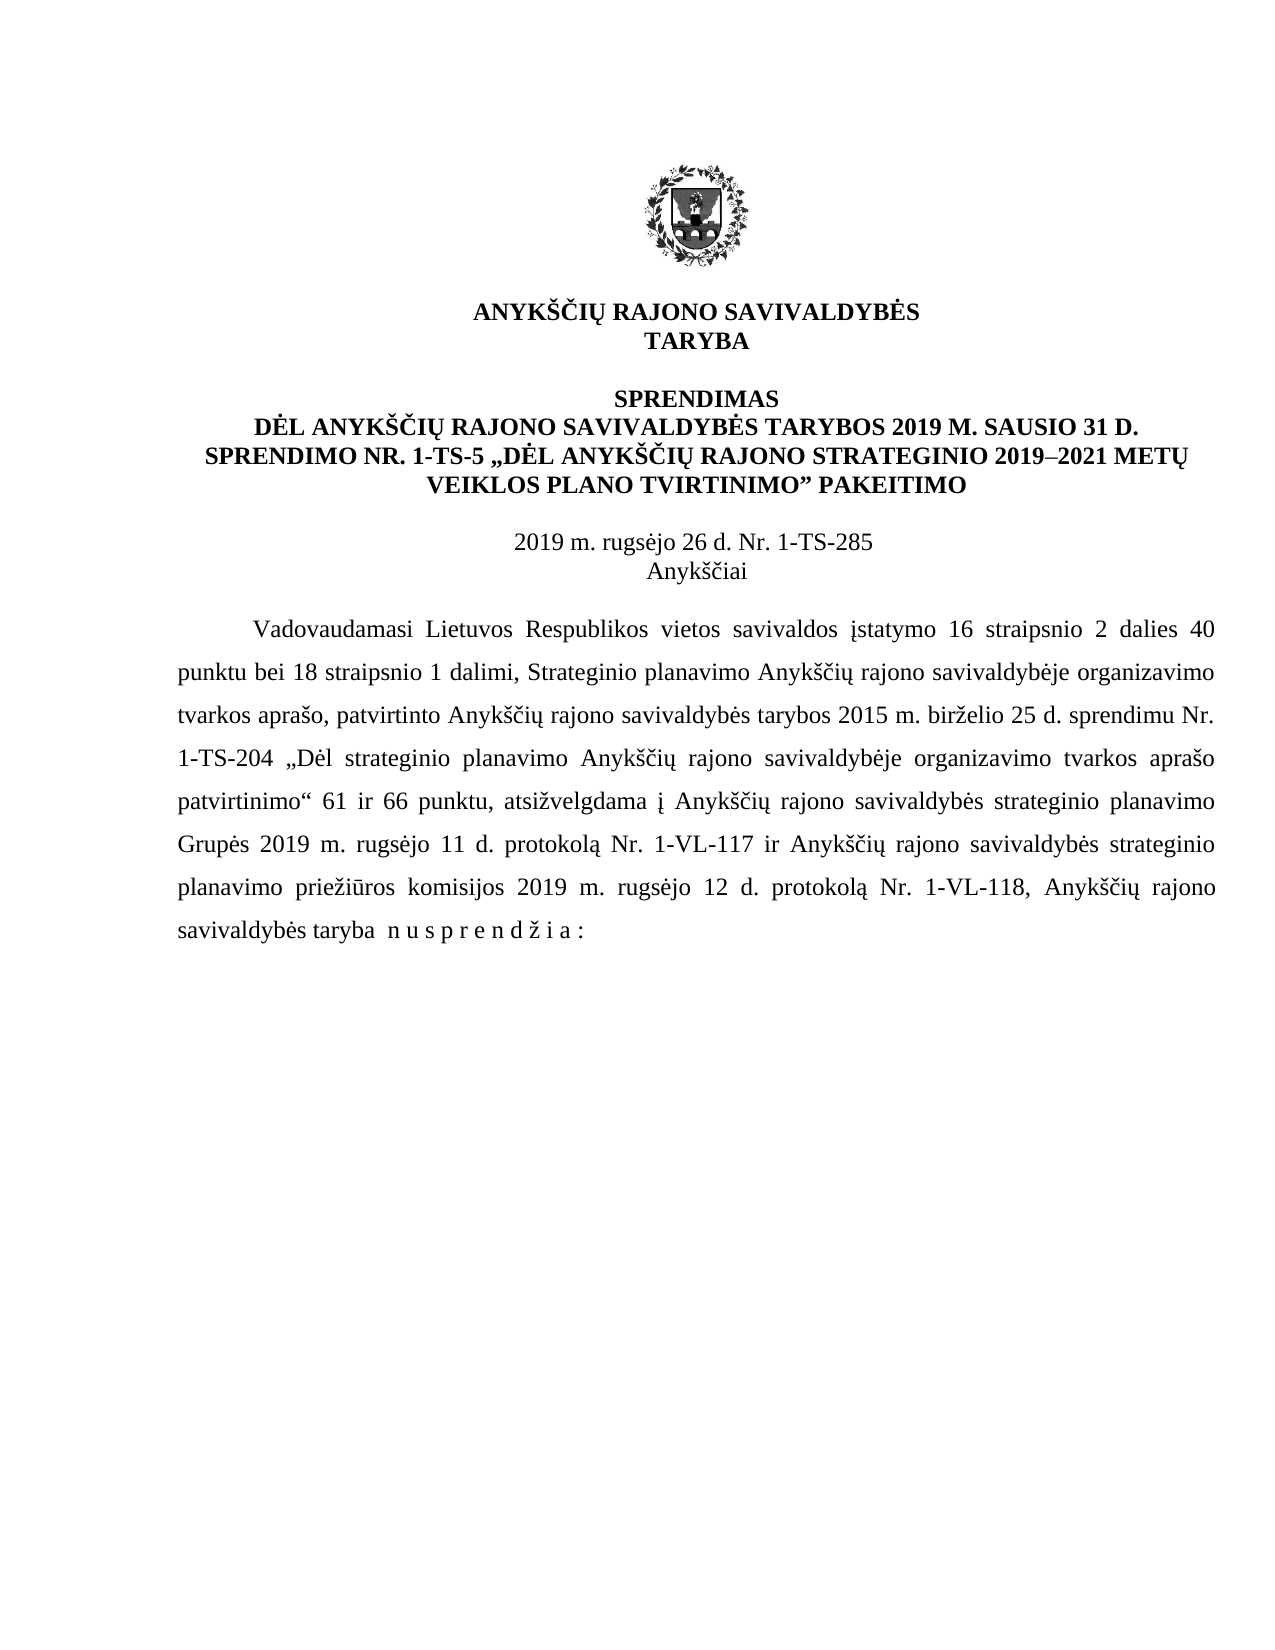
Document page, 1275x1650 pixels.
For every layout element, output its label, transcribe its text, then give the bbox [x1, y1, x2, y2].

text TARYBA [177, 326, 1216, 355]
text Anykščiai [177, 556, 1216, 585]
text SPRENDIMAS [177, 384, 1216, 412]
text DĖL ANYKŠČIŲ RAJONO SAVIVALDYBĖS TARYBOS 2019 M. SAUSIO 31 D. SPRENDIMO Nr. 1-TS-5 „DĖL ANYKŠČIŲ RAJONO STRATEGINIO 2019–2021 METŲ VEIKLOS PLANO TVIRTINIMO” PAKEITIMO [177, 412, 1216, 499]
text ANYKŠČIŲ RAJONO SAVIVALDYBĖS [177, 297, 1216, 326]
text 2019 m. rugsėjo 26 d. Nr. 1-TS-285 [177, 527, 1216, 556]
text Vadovaudamasi Lietuvos Respublikos vietos savivaldos įstatymo 16 straipsnio 2 dalies 40 punktu bei 18 straipsnio 1 dalimi, Strateginio planavimo Anykščių rajono savivaldybėje organizavimo tvarkos aprašo, patvirtinto Anykščių rajono savivaldybės tarybos 2015 m. birželio 25 d. sprendimu Nr. 1-TS-204 „Dėl strateginio planavimo Anykščių rajono savivaldybėje organizavimo tvarkos aprašo patvirtinimo“ 61 ir 66 punktu, atsižvelgdama į Anykščių rajono savivaldybės strateginio planavimo Grupės 2019 m. rugsėjo 11 d. protokolą Nr. 1-VL-117 ir Anykščių rajono savivaldybės strateginio planavimo priežiūros komisijos 2019 m. rugsėjo 12 d. protokolą Nr. 1-VL-118, Anykščių rajono savivaldybės taryba nusprendžia: [177, 614, 1216, 944]
